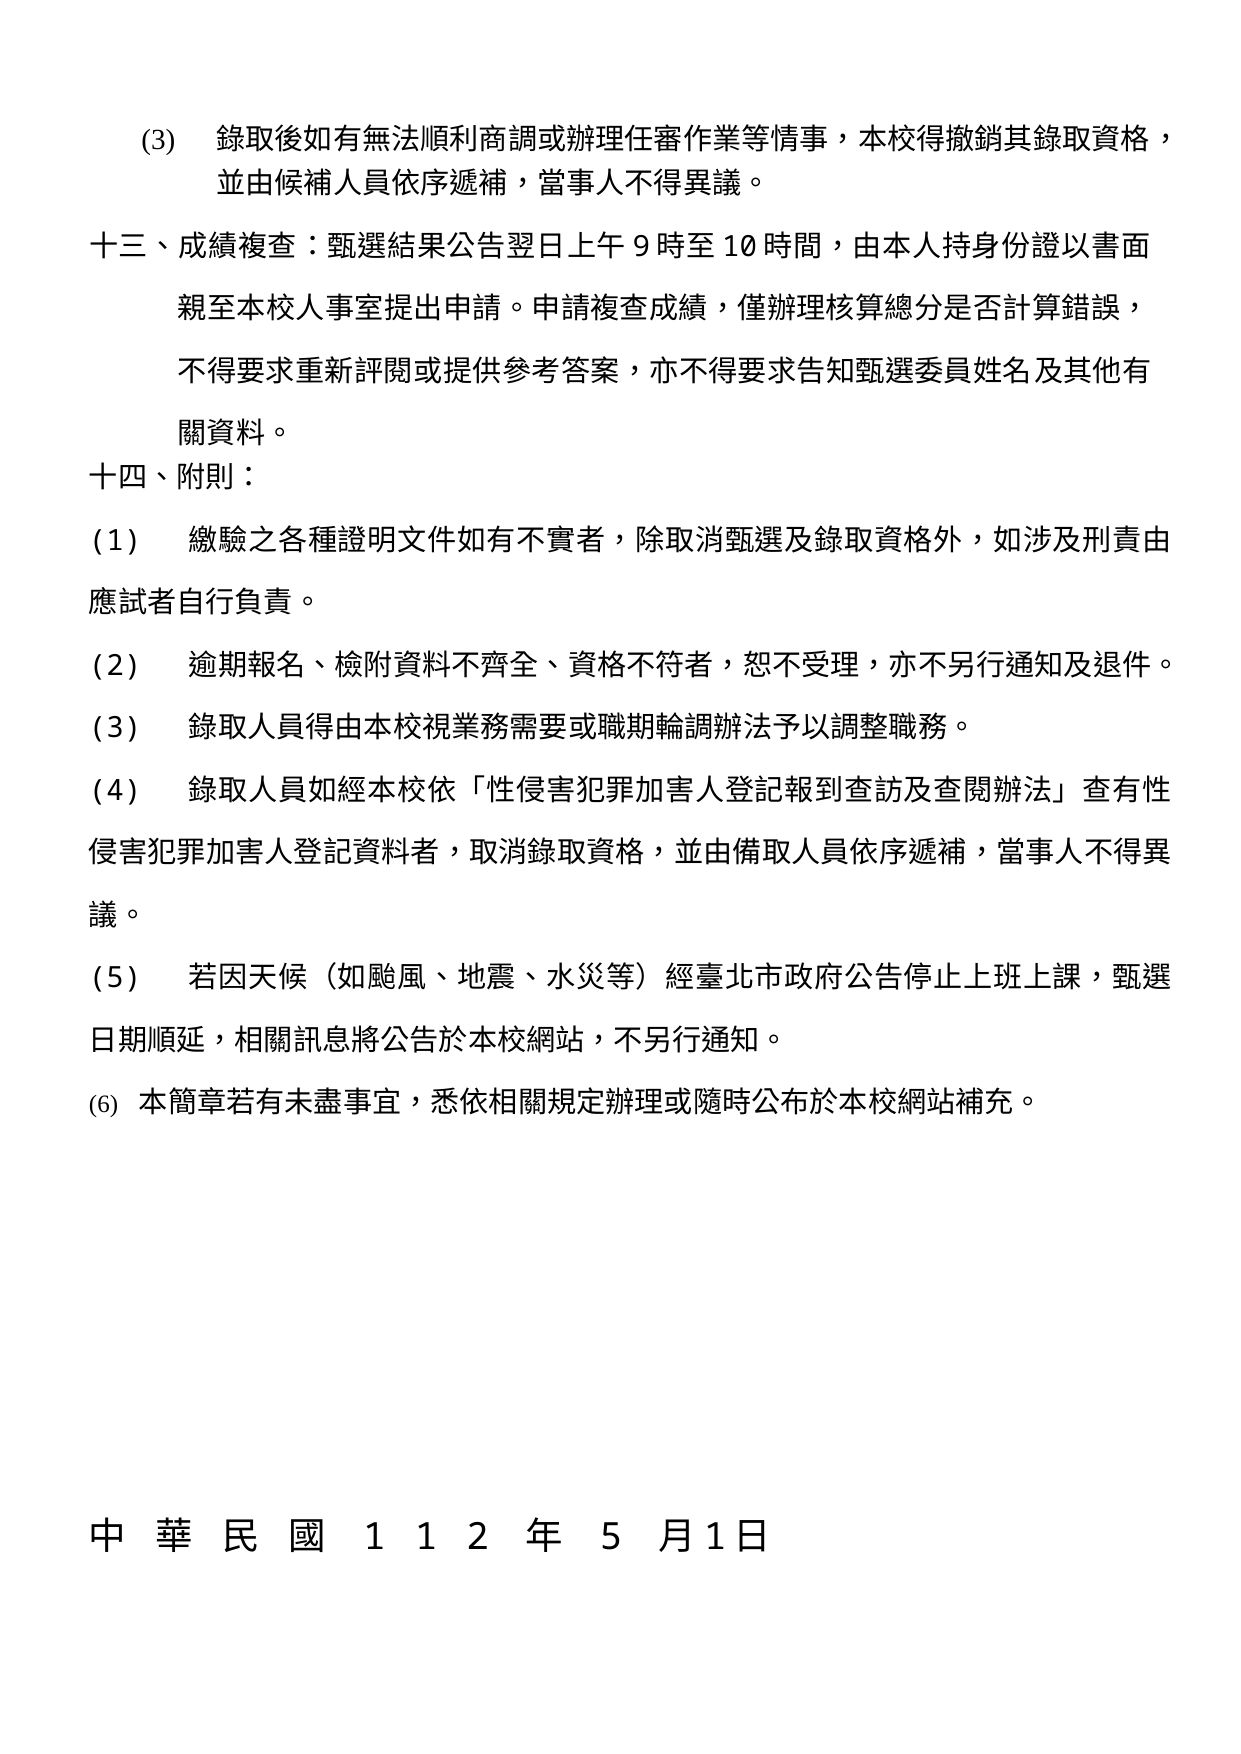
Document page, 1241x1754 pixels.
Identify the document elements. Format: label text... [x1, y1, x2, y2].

list 逾期報名、檢附資料不齊全、資格不符者，恕不受理，亦不另行通知及退件。 [89, 621, 1174, 683]
list 錄取後如有無法順利商調或辦理任審作業等情事，本校得撤銷其錄取資格，並由候補人員依序遞補，當事人不得異議。 [141, 114, 1152, 202]
text 十四、附則： [89, 452, 1152, 496]
list 繳驗之各種證明文件如有不實者，除取消甄選及錄取資格外，如涉及刑責由應試者自行負責。 [89, 496, 1174, 621]
text 中華民國112年5月1日 [89, 1514, 1174, 1558]
list 若因天候（如颱風、地震、水災等）經臺北市政府公告停止上班上課，甄選日期順延，相關訊息將公告於本校網站，不另行通知。 [89, 933, 1174, 1058]
text 十三、成績複查：甄選結果公告翌日上午9時至10時間，由本人持身份證以書面親至本校人事室提出申請。申請複查成績，僅辦理核算總分是否計算錯誤，不得要求重新評閱或提供參考答案，亦不得要求告知甄選委員姓名及其他有關資料。 [89, 202, 1152, 452]
list 本簡章若有未盡事宜，悉依相關規定辦理或隨時公布於本校網站補充。 [89, 1058, 1174, 1121]
list 錄取人員如經本校依「性侵害犯罪加害人登記報到查訪及查閱辦法」查有性侵害犯罪加害人登記資料者，取消錄取資格，並由備取人員依序遞補，當事人不得異議。 [89, 746, 1174, 933]
list 錄取人員得由本校視業務需要或職期輪調辦法予以調整職務。 [89, 683, 1174, 746]
